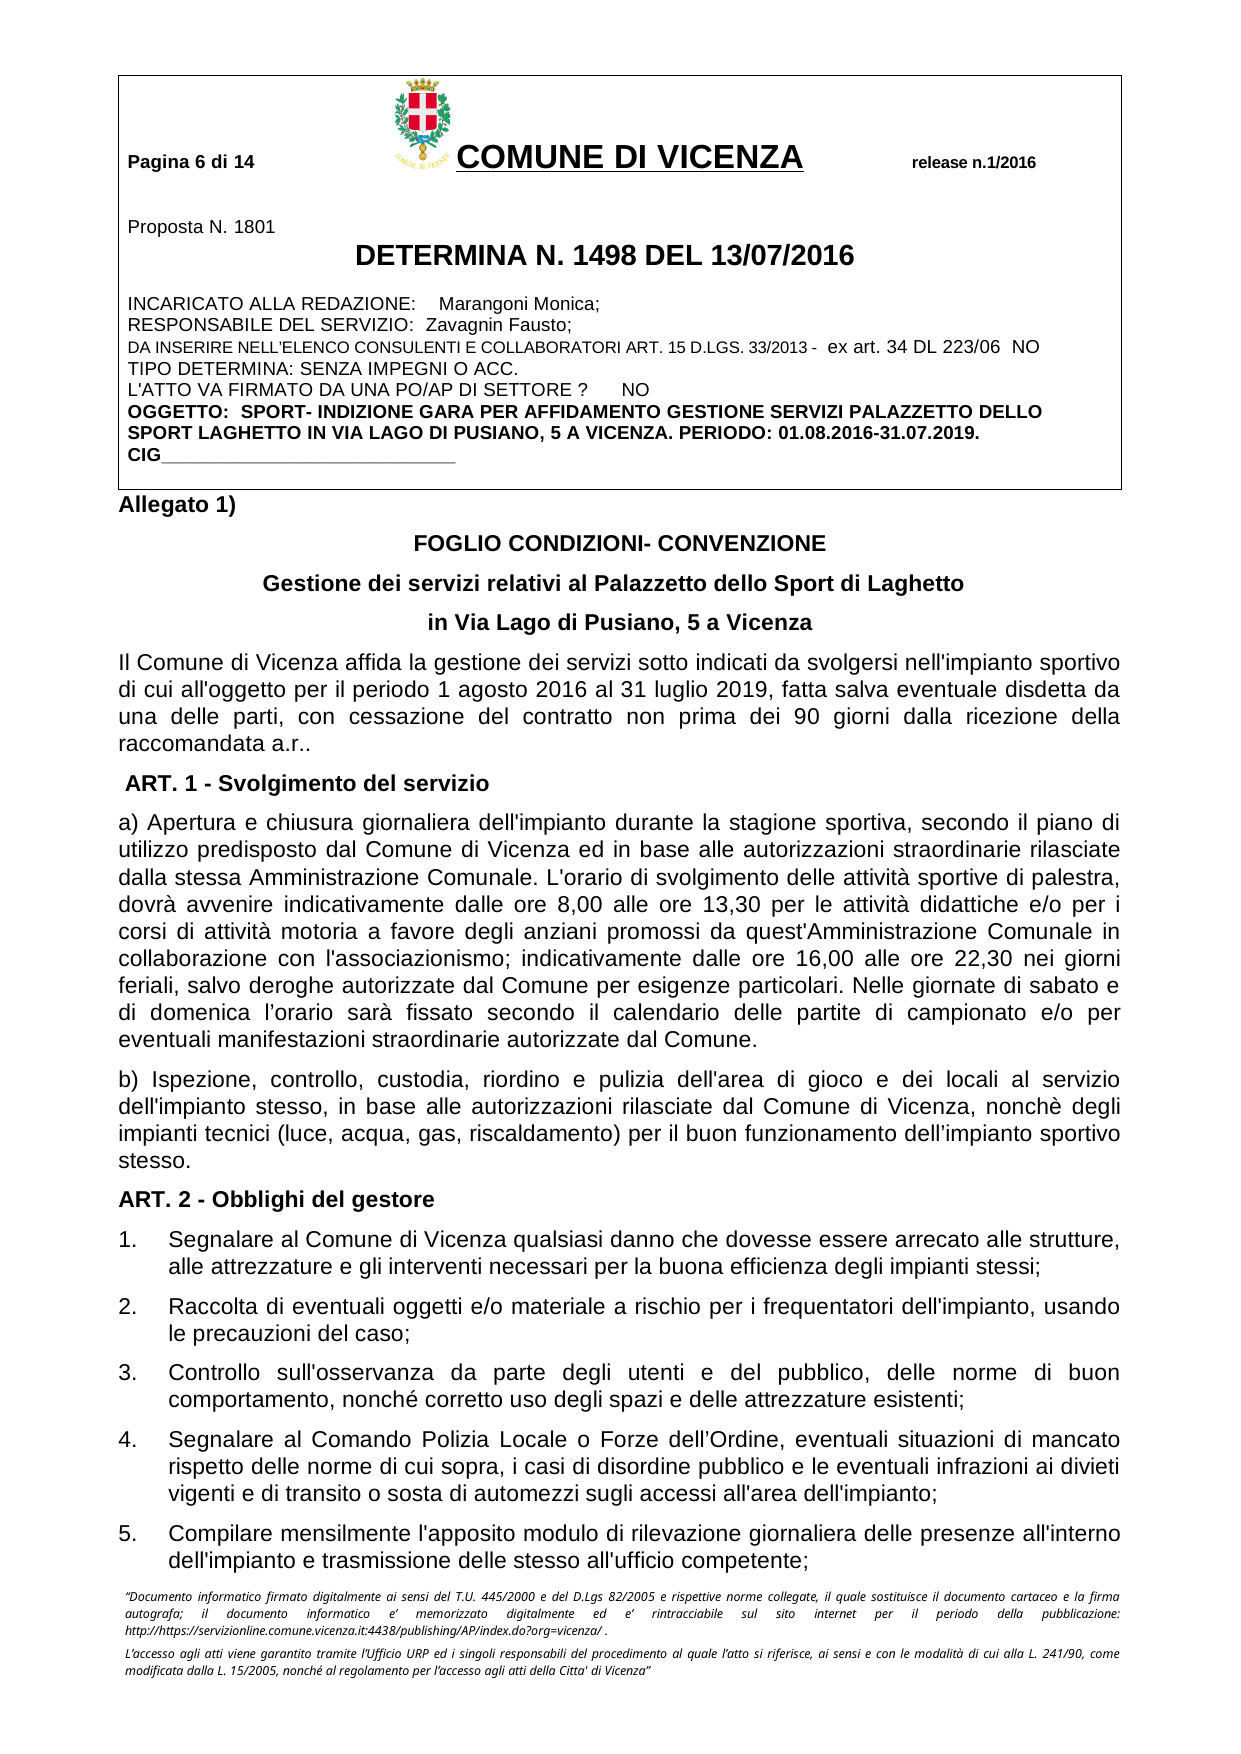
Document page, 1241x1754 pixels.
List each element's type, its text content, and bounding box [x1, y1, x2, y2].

text 1. Segnalare al Comune di Vicenza qualsiasi danno che dovesse essere arrecato alle strutture, alle attrezzature e gli interventi necessari per la buona efficienza degli impianti stessi; [118, 1225, 1122, 1279]
text 2. Raccolta di eventuali oggetti e/o materiale a rischio per i frequentatori dell'impianto, usando le precauzioni del caso; [118, 1292, 1122, 1346]
text 4. Segnalare al Comando Polizia Locale o Forze dell’Ordine, eventuali situazioni di mancato rispetto delle norme di cui sopra, i casi di disordine pubblico e le eventuali infrazioni ai divieti vigenti e di transito o sosta di automezzi sugli accessi all'area dell'impianto; [118, 1425, 1122, 1507]
text Gestione dei servizi relativi al Palazzetto dello Sport di Laghetto [118, 569, 1122, 596]
text ART. 1 - Svolgimento del servizio [118, 769, 1122, 796]
text Il Comune di Vicenza affida la gestione dei servizi sotto indicati da svolgersi nell'impianto sportivo di cui all'oggetto per il periodo 1 agosto 2016 al 31 luglio 2019, fatta salva eventuale disdetta da una delle parti, con cessazione del contratto non prima dei 90 giorni dalla ricezione della raccomandata a.r.. [118, 648, 1122, 757]
text 3. Controllo sull'osservanza da parte degli utenti e del pubblico, delle norme di buon comportamento, nonché corretto uso degli spazi e delle attrezzature esistenti; [118, 1359, 1122, 1413]
text ART. 2 - Obblighi del gestore [118, 1186, 1122, 1213]
list Compilare mensilmente l'apposito modulo di rilevazione giornaliera delle presenze all'interno dell'impianto e trasmissione delle stesso all'ufficio competente; [118, 1519, 1122, 1573]
text b) Ispezione, controllo, custodia, riordino e pulizia dell'area di gioco e dei locali al servizio dell'impianto stesso, in base alle autorizzazioni rilasciate dal Comune di Vicenza, nonchè degli impianti tecnici (luce, acqua, gas, riscaldamento) per il buon funzionamento dell’impianto sportivo stesso. [118, 1065, 1122, 1173]
text a) Apertura e chiusura giornaliera dell'impianto durante la stagione sportiva, secondo il piano di utilizzo predisposto dal Comune di Vicenza ed in base alle autorizzazioni straordinarie rilasciate dalla stessa Amministrazione Comunale. L'orario di svolgimento delle attività sportive di palestra, dovrà avvenire indicativamente dalle ore 8,00 alle ore 13,30 per le attività didattiche e/o per i corsi di attività motoria a favore degli anziani promossi da quest'Amministrazione Comunale in collaborazione con l'associazionismo; indicativamente dalle ore 16,00 alle ore 22,30 nei giorni feriali, salvo deroghe autorizzate dal Comune per esigenze particolari. Nelle giornate di sabato e di domenica l’orario sarà fissato secondo il calendario delle partite di campionato e/o per eventuali manifestazioni straordinarie autorizzate dal Comune. [118, 809, 1122, 1052]
picture [394, 78, 451, 169]
text Allegato 1) [118, 490, 1122, 517]
text in Via Lago di Pusiano, 5 a Vicenza [118, 609, 1122, 636]
text FOGLIO CONDIZIONI- CONVENZIONE [118, 529, 1122, 557]
